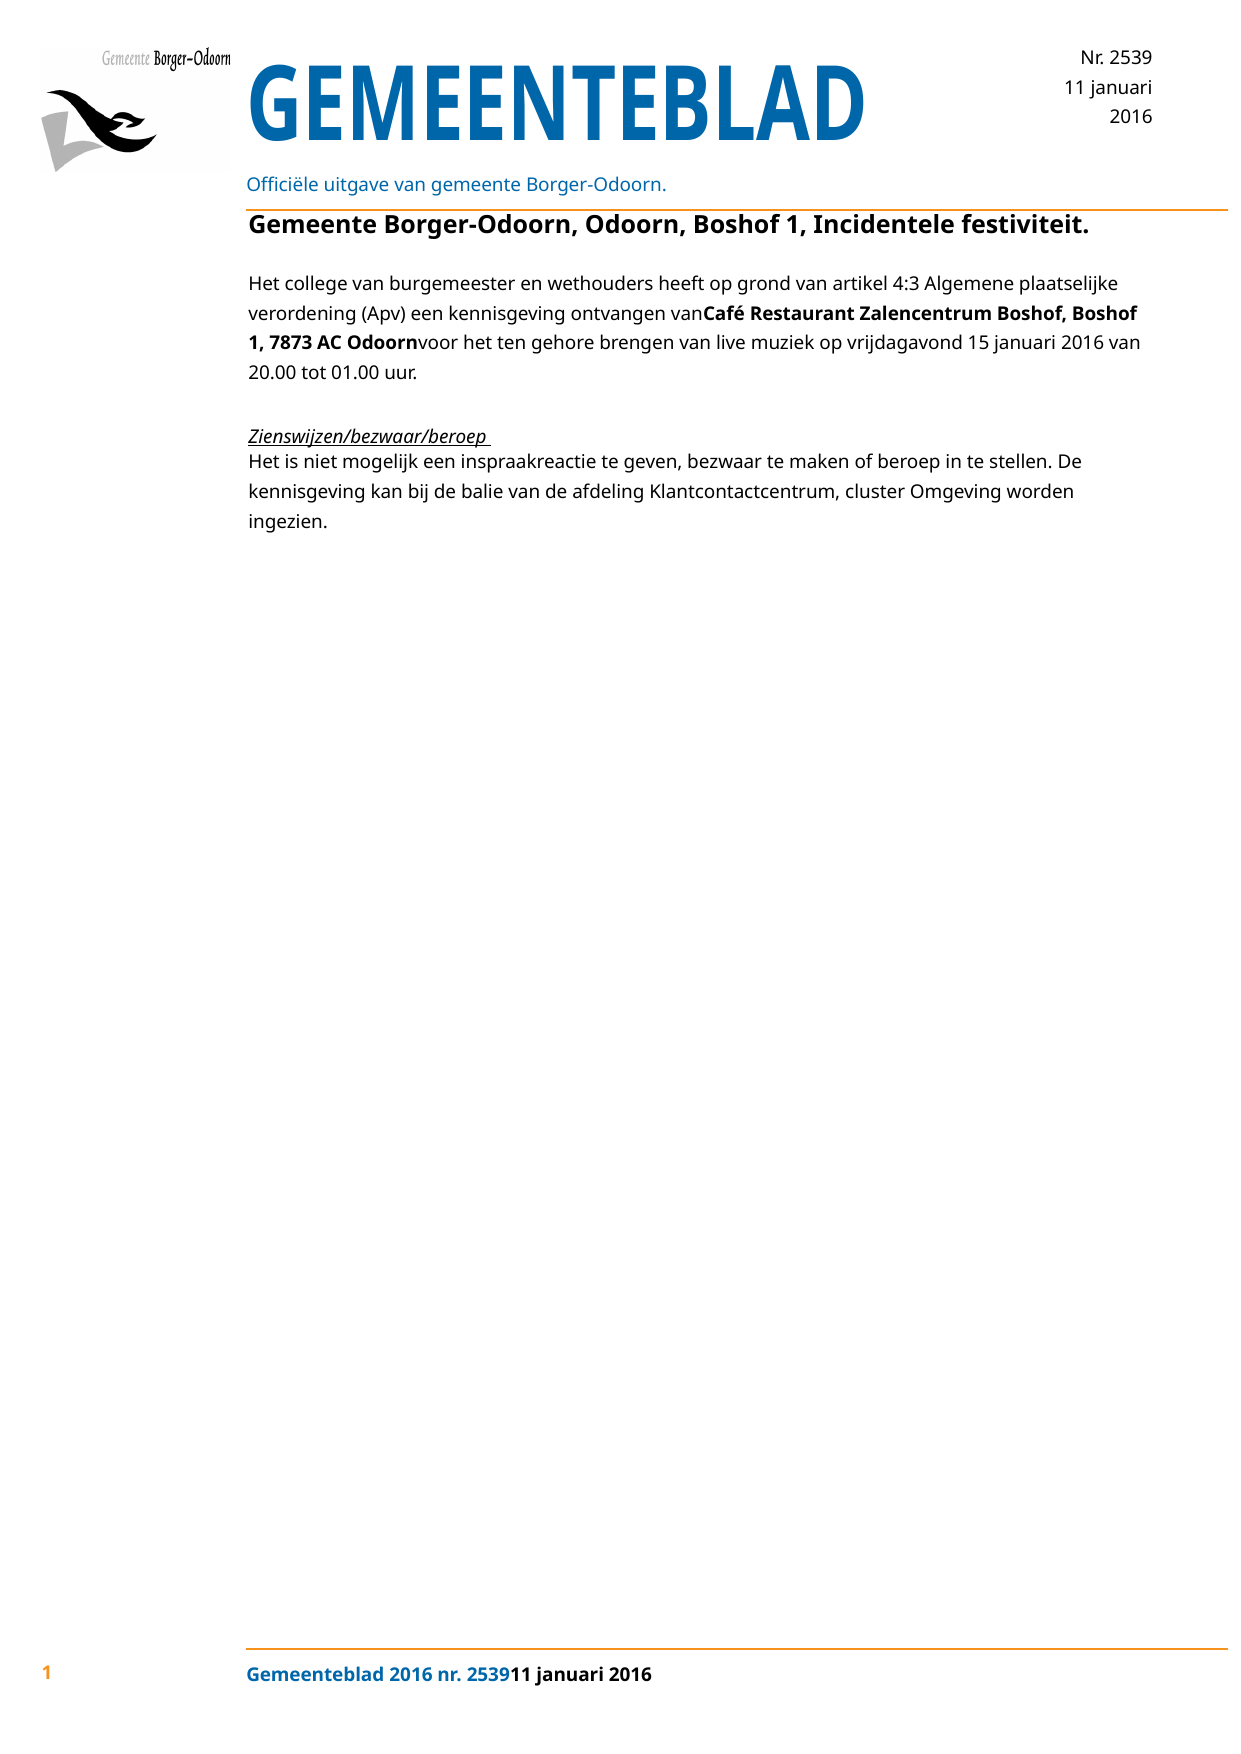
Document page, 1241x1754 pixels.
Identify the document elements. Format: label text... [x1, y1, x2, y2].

text Gemeente Borger-Odoorn, Odoorn, Boshof 1, Incidentele festiviteit. [248, 211, 1152, 241]
text Het college van burgemeester en wethouders heeft op grond van artikel 4:3 Algemene plaatselijke verordening (Apv) een kennisgeving ontvangen vanCafé Restaurant Zalencentrum Boshof, Boshof 1, 7873 AC Odoornvoor het ten gehore brengen van live muziek op vrijdagavond 15 januari 2016 van 20.00 tot 01.00 uur. [248, 270, 1152, 385]
picture [41, 47, 231, 172]
text Zienswijzen/bezwaar/beroep [248, 423, 1152, 449]
text Het is niet mogelijk een inspraakreactie te geven, bezwaar te maken of beroep in te stellen. De kennisgeving kan bij de balie van de afdeling Klantcontactcentrum, cluster Omgeving worden ingezien. [248, 449, 1152, 534]
